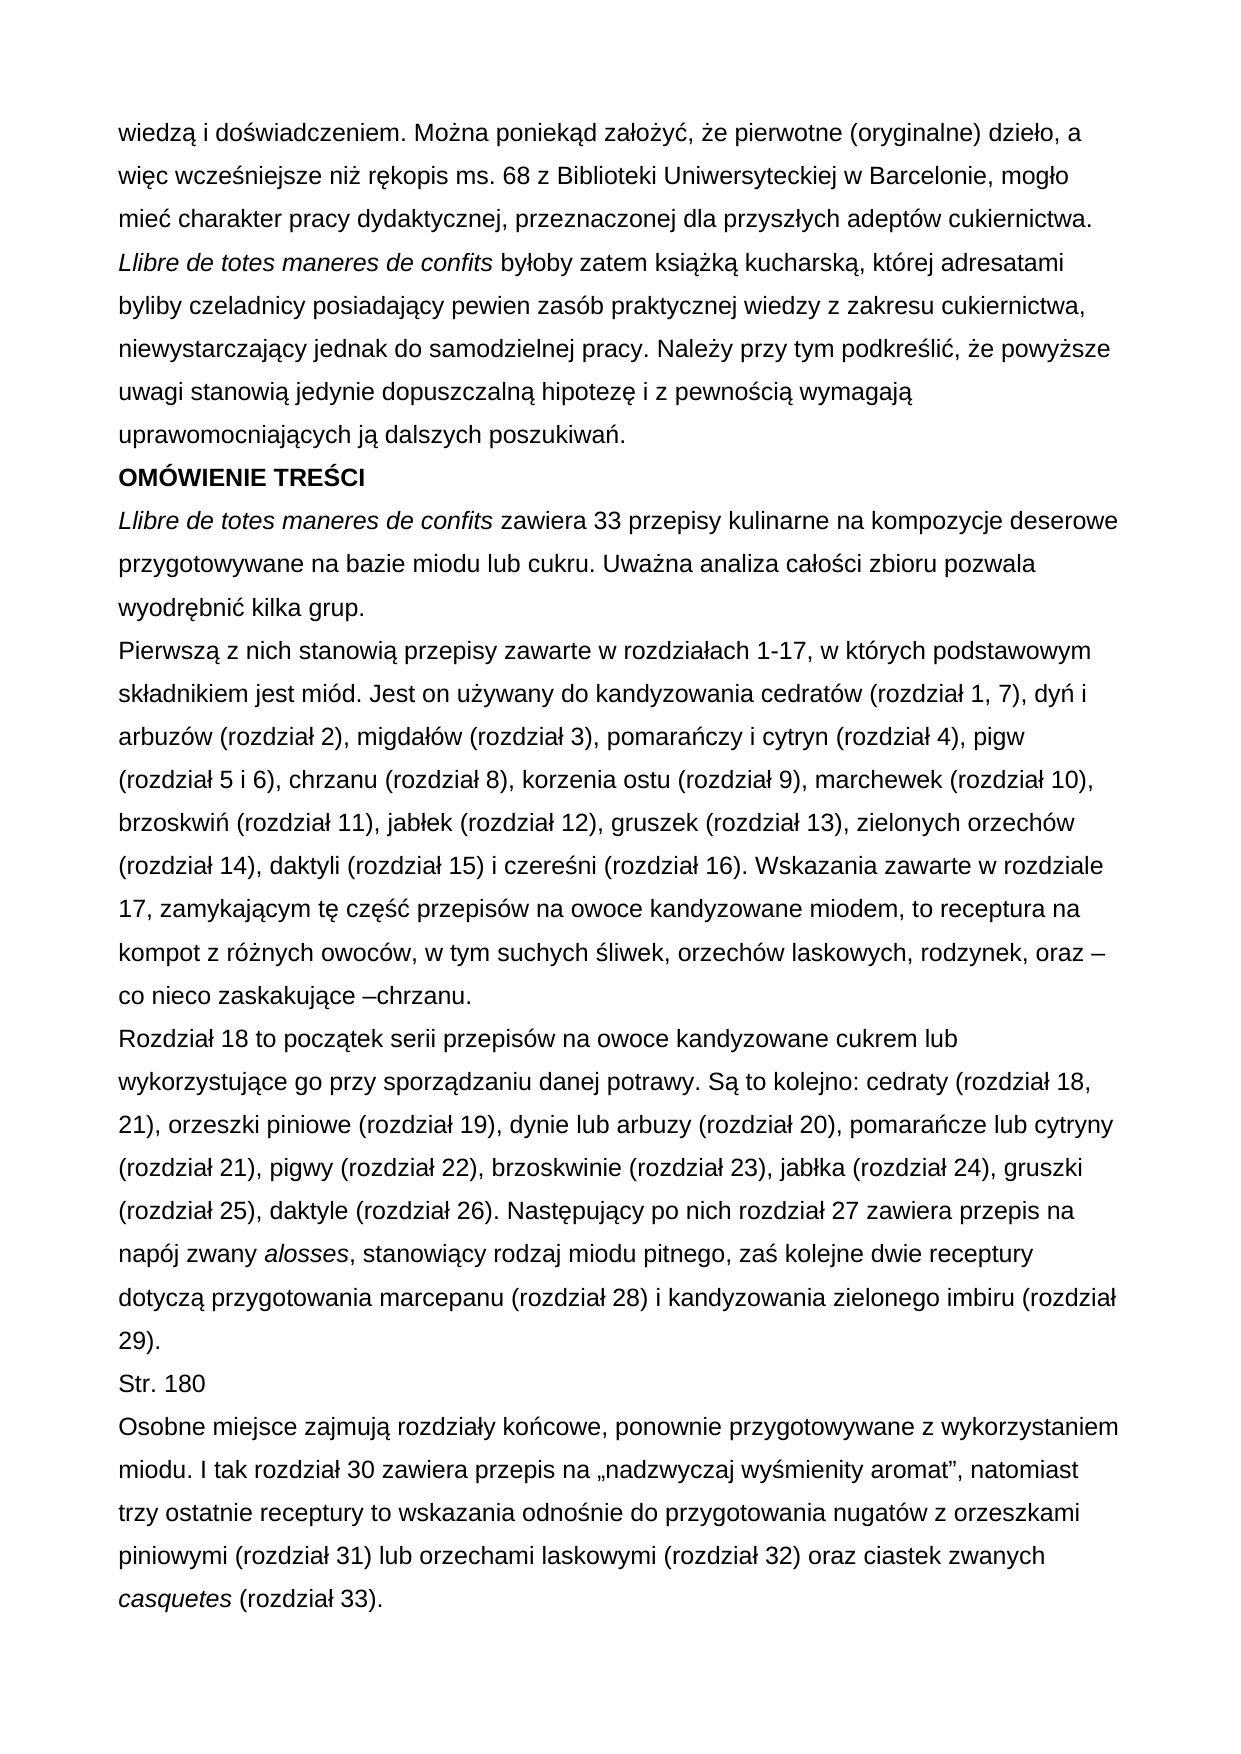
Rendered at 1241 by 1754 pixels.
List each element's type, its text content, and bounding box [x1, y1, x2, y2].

text Osobne miejsce zajmują rozdziały końcowe, ponownie przygotowywane z wykorzystaniem miodu. I tak rozdział 30 zawiera przepis na „nadzwyczaj wyśmienity aromat”, natomiast trzy ostatnie receptury to wskazania odnośnie do przygotowania nugatów z orzeszkami piniowymi (rozdział 31) lub orzechami laskowymi (rozdział 32) oraz ciastek zwanych casquetes (rozdział 33). [118, 1412, 1122, 1613]
text wiedzą i doświadczeniem. Można poniekąd założyć, że pierwotne (oryginalne) dzieło, a więc wcześniejsze niż rękopis ms. 68 z Biblioteki Uniwersyteckiej w Barcelonie, mogło mieć charakter pracy dydaktycznej, przeznaczonej dla przyszłych adeptów cukiernictwa. Llibre de totes maneres de confits byłoby zatem książką kucharską, której adresatami byliby czeladnicy posiadający pewien zasób praktycznej wiedzy z zakresu cukiernictwa, niewystarczający jednak do samodzielnej pracy. Należy przy tym podkreślić, że powyższe uwagi stanowią jedynie dopuszczalną hipotezę i z pewnością wymagają uprawomocniających ją dalszych poszukiwań. [118, 118, 1122, 449]
text Pierwszą z nich stanowią przepisy zawarte w rozdziałach 1-17, w których podstawowym składnikiem jest miód. Jest on używany do kandyzowania cedratów (rozdział 1, 7), dyń i arbuzów (rozdział 2), migdałów (rozdział 3), pomarańczy i cytryn (rozdział 4), pigw (rozdział 5 i 6), chrzanu (rozdział 8), korzenia ostu (rozdział 9), marchewek (rozdział 10), brzoskwiń (rozdział 11), jabłek (rozdział 12), gruszek (rozdział 13), zielonych orzechów (rozdział 14), daktyli (rozdział 15) i czereśni (rozdział 16). Wskazania zawarte w rozdziale 17, zamykającym tę część przepisów na owoce kandyzowane miodem, to receptura na kompot z różnych owoców, w tym suchych śliwek, orzechów laskowych, rodzynek, oraz – co nieco zaskakujące –chrzanu. [118, 636, 1122, 1009]
text Llibre de totes maneres de confits zawiera 33 przepisy kulinarne na kompozycje deserowe przygotowywane na bazie miodu lub cukru. Uważna analiza całości zbioru pozwala wyodrębnić kilka grup. [118, 506, 1122, 621]
text Rozdział 18 to początek serii przepisów na owoce kandyzowane cukrem lub wykorzystujące go przy sporządzaniu danej potrawy. Są to kolejno: cedraty (rozdział 18, 21), orzeszki piniowe (rozdział 19), dynie lub arbuzy (rozdział 20), pomarańcze lub cytryny (rozdział 21), pigwy (rozdział 22), brzoskwinie (rozdział 23), jabłka (rozdział 24), gruszki (rozdział 25), daktyle (rozdział 26). Następujący po nich rozdział 27 zawiera przepis na napój zwany alosses, stanowiący rodzaj miodu pitnego, zaś kolejne dwie receptury dotyczą przygotowania marcepanu (rozdział 28) i kandyzowania zielonego imbiru (rozdział 29). [118, 1024, 1122, 1354]
text Str. 180 [118, 1369, 1122, 1397]
subtitle OMÓWIENIE TREŚCI [118, 463, 1122, 492]
